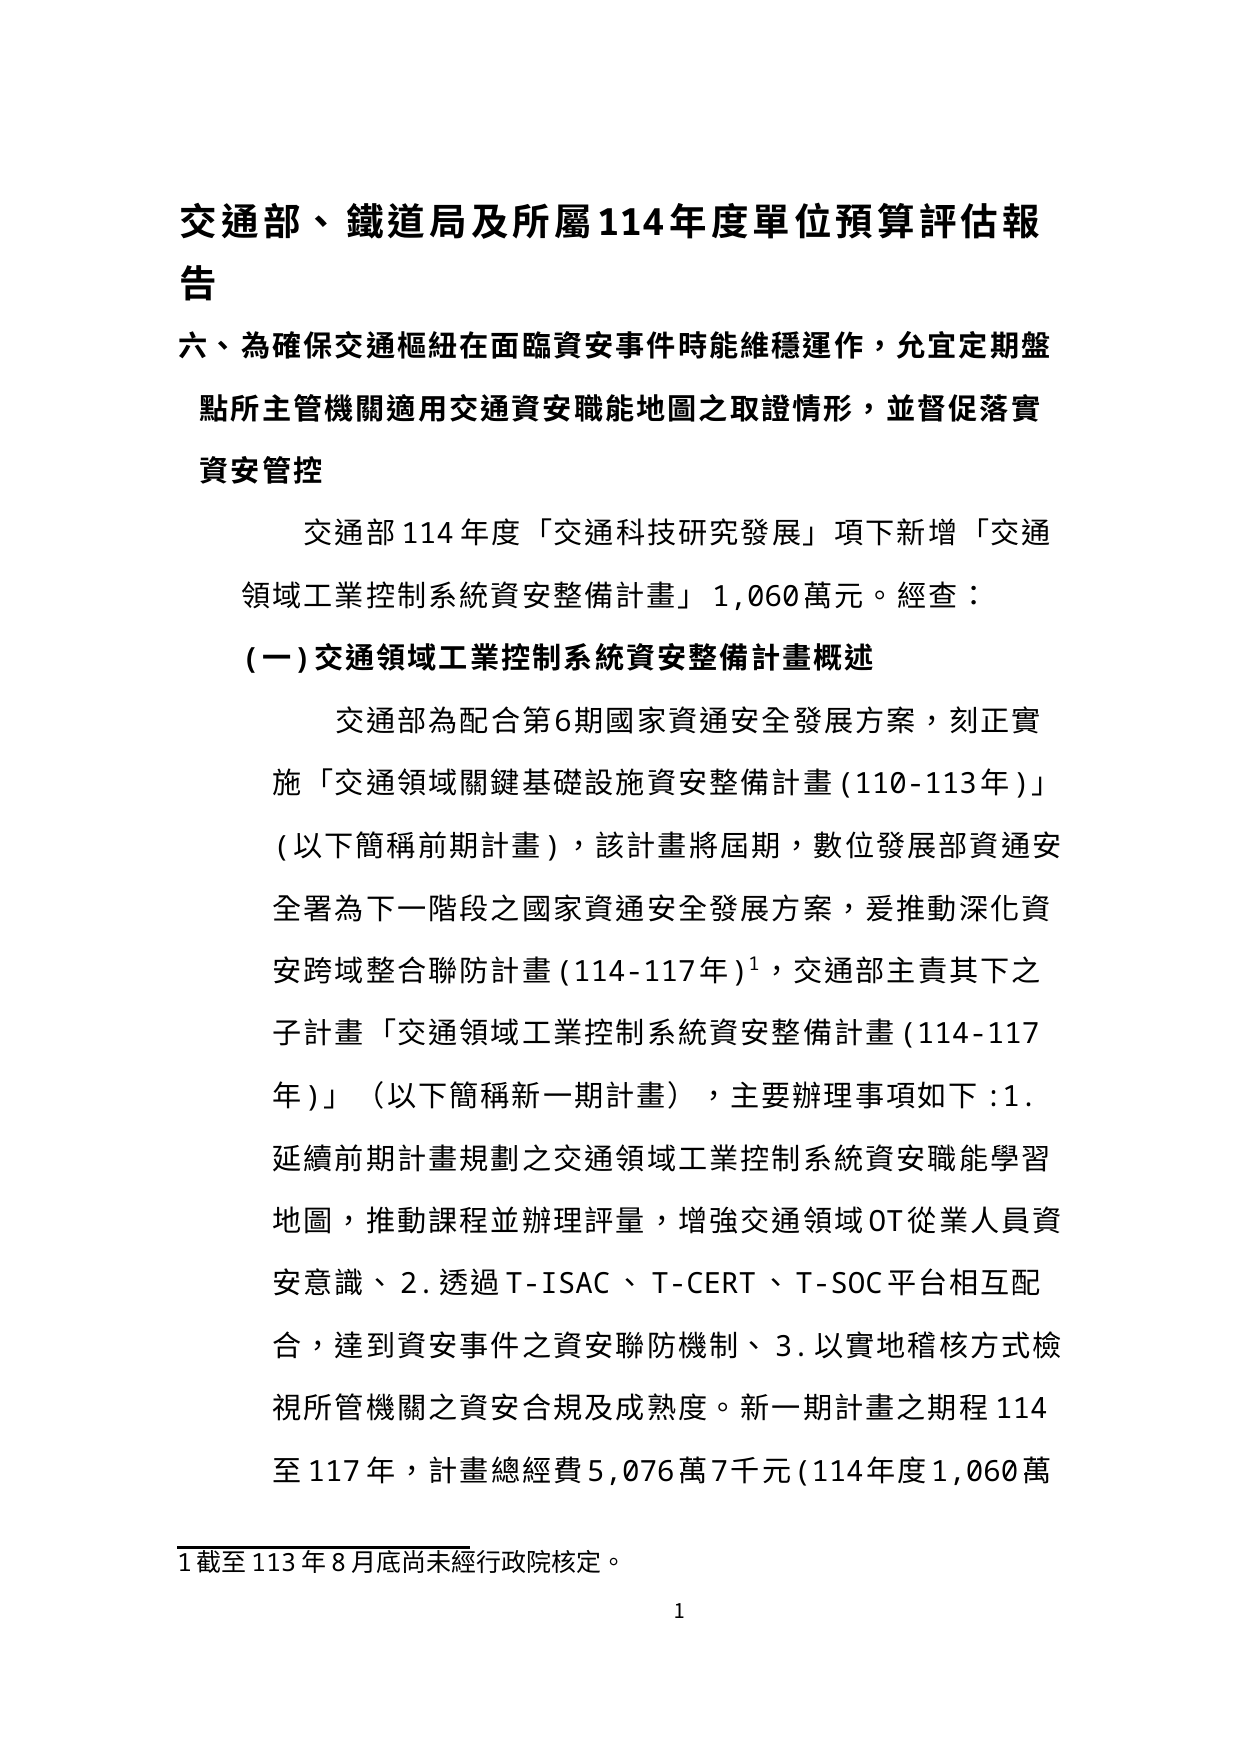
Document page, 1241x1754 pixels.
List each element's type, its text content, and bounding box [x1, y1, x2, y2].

text 交通部、鐵道局及所屬114年度單位預算評估報告 [177, 177, 1063, 302]
text (一)交通領域工業控制系統資安整備計畫概述 [236, 615, 1063, 677]
text 交通部114年度「交通科技研究發展」項下新增「交通領域工業控制系統資安整備計畫」1,060萬元。經查： [236, 490, 1063, 615]
text 截至113年8月底尚未經行政院核定。 [177, 1548, 1063, 1577]
text 交通部為配合第6期國家資通安全發展方案，刻正實施「交通領域關鍵基礎設施資安整備計畫(110-113年)」(以下簡稱前期計畫)，該計畫將屆期，數位發展部資通安全署為下一階段之國家資通安全發展方案，爰推動深化資安跨域整合聯防計畫(114-117年)，交通部主責其下之子計畫「交通領域工業控制系統資安整備計畫(114-117年)」（以下簡稱新一期計畫），主要辦理事項如下:1.延續前期計畫規劃之交通領域工業控制系統資安職能學習地圖，推動課程並辦理評量，增強交通領域OT從業人員資安意識、2.透過T-ISAC、T-CERT、T-SOC平台相互配合，達到資安事件之資安聯防機制、3.以實地稽核方式檢視所管機關之資安合規及成熟度。新一期計畫之期程114至117年，計畫總經費5,076萬7千元(114年度1,060萬 [266, 677, 1063, 1490]
text 六、為確保交通樞紐在面臨資安事件時能維穩運作，允宜定期盤點所主管機關適用交通資安職能地圖之取證情形，並督促落實資安管控 [177, 302, 1063, 490]
